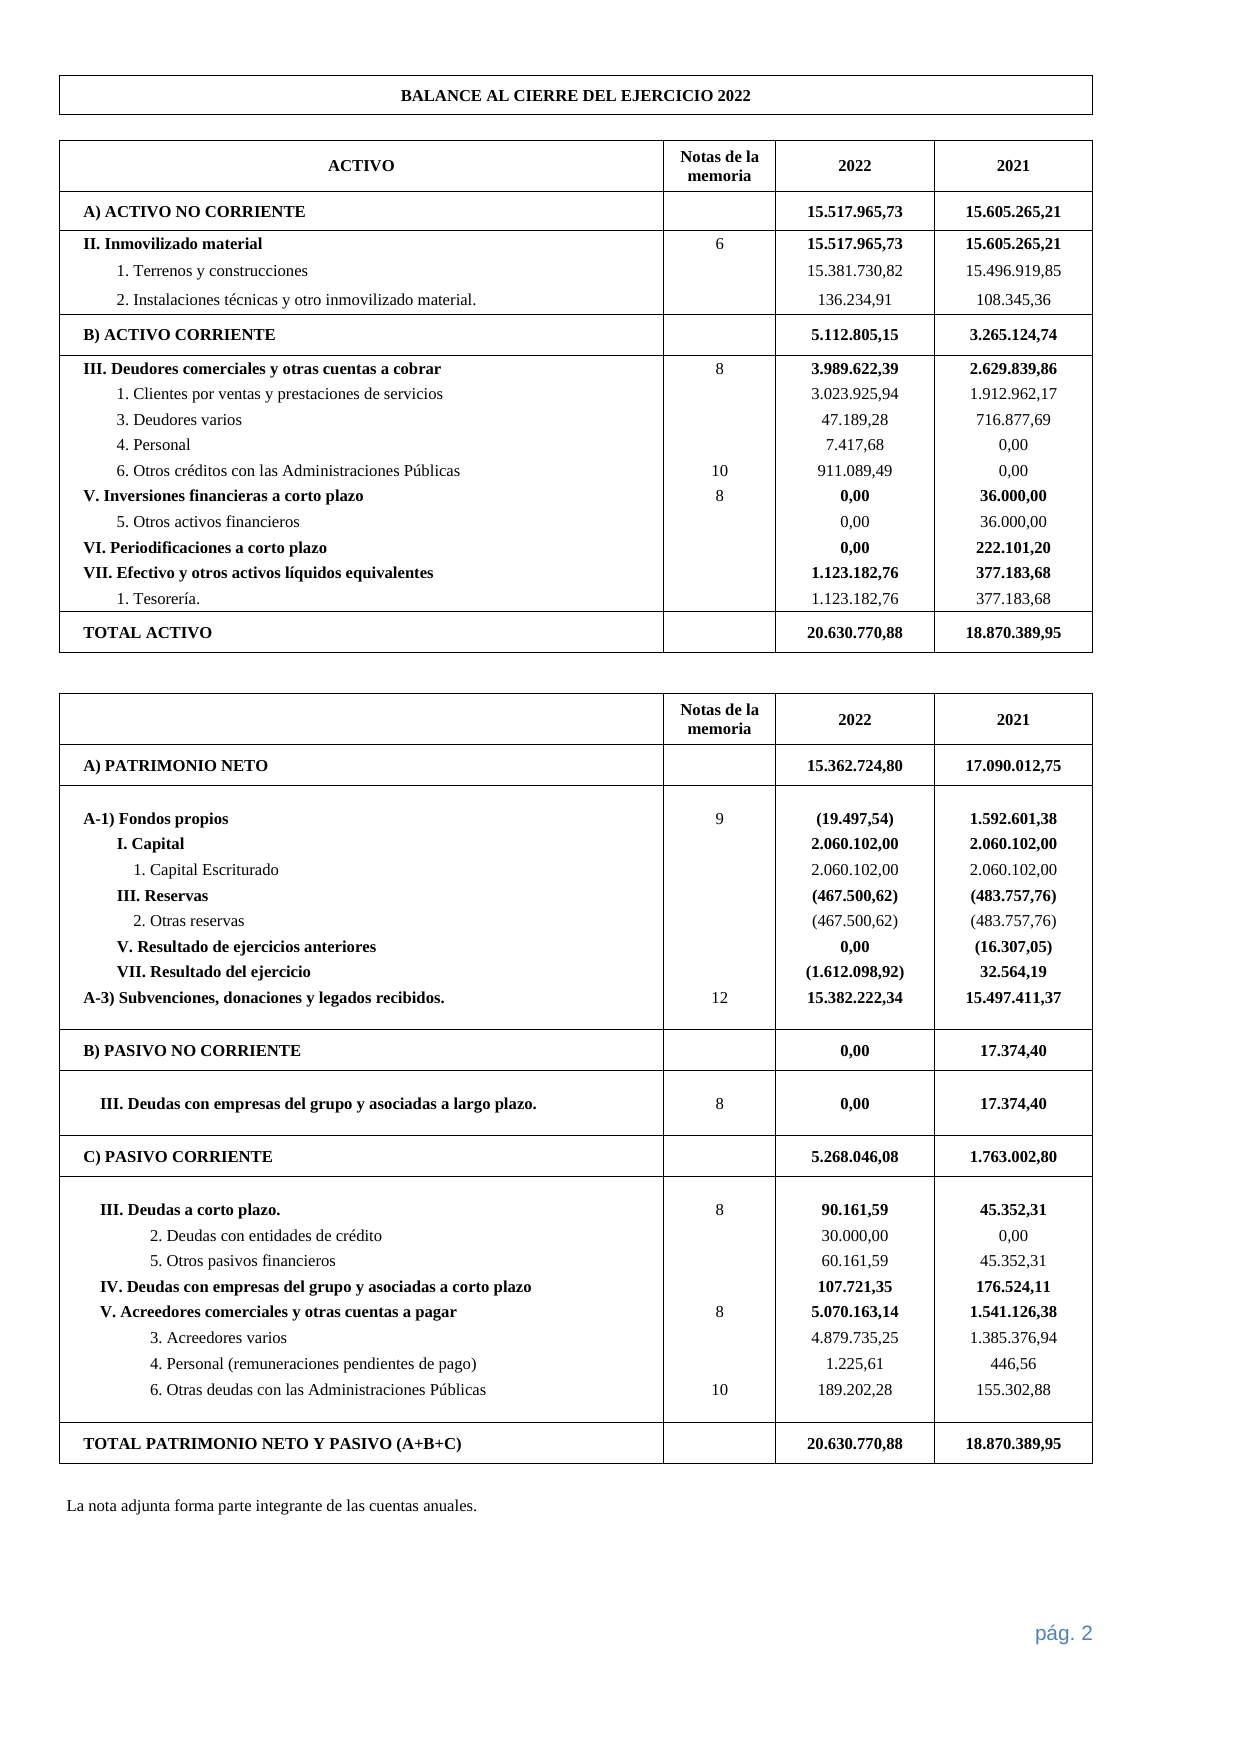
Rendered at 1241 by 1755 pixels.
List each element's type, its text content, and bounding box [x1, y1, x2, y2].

table_cell TOTAL ACTIVO [60, 612, 663, 652]
table_cell 10 [664, 1376, 775, 1403]
table_cell V. Inversiones financieras a corto plazo [60, 483, 663, 508]
table_cell VII. Resultado del ejercicio [60, 959, 663, 984]
table_cell 30.000,00 [776, 1222, 934, 1248]
table_cell 1.763.002,80 [935, 1136, 1092, 1176]
table_cell 911.089,49 [776, 457, 934, 483]
table_cell [664, 1248, 775, 1273]
table_cell A) ACTIVO NO CORRIENTE [60, 192, 663, 230]
table_cell [935, 1403, 1092, 1422]
table_cell [664, 560, 775, 585]
table_cell 2.060.102,00 [935, 831, 1092, 856]
table_cell 5. Otros activos financieros [60, 509, 663, 534]
table_cell 1.912.962,17 [935, 380, 1092, 406]
table_cell II. Inmovilizado material [60, 231, 663, 256]
table_cell 222.101,20 [935, 534, 1092, 560]
table_cell 8 [664, 1299, 775, 1324]
table_cell 189.202,28 [776, 1376, 934, 1403]
table_cell 47.189,28 [776, 406, 934, 432]
table_cell 2. Otras reservas [60, 908, 663, 933]
table_cell [60, 1403, 663, 1422]
table_cell 377.183,68 [935, 560, 1092, 585]
table_cell 20.630.770,88 [776, 612, 934, 652]
table_cell BALANCE AL CIERRE DEL EJERCICIO 2022 [60, 76, 1092, 114]
table_cell 1.123.182,76 [776, 585, 934, 611]
table_cell 17.374,40 [935, 1091, 1092, 1116]
table_cell 15.605.265,21 [935, 192, 1092, 230]
table_cell 377.183,68 [935, 585, 1092, 611]
table_cell [59, 115, 663, 140]
table_cell V. Resultado de ejercicios anteriores [60, 933, 663, 959]
table_cell 6 [664, 231, 775, 256]
table_cell [664, 1010, 775, 1029]
table_cell [776, 653, 934, 693]
table_cell 15.496.919,85 [935, 256, 1092, 285]
table_cell [60, 1116, 663, 1135]
table_cell 20.630.770,88 [776, 1423, 934, 1463]
table_cell [664, 432, 775, 457]
table_cell 0,00 [776, 534, 934, 560]
table_cell 6. Otras deudas con las Administraciones Públicas [60, 1376, 663, 1403]
table_cell [664, 1273, 775, 1299]
table_cell 36.000,00 [935, 483, 1092, 508]
table_cell B) PASIVO NO CORRIENTE [60, 1030, 663, 1070]
table_cell (483.757,76) [935, 882, 1092, 908]
table_cell [934, 1489, 1093, 1522]
table_cell [776, 1071, 934, 1091]
table_cell [664, 380, 775, 406]
table_cell [664, 315, 775, 355]
table_cell 10 [664, 457, 775, 483]
table_cell 18.870.389,95 [935, 1423, 1092, 1463]
table_cell 0,00 [776, 933, 934, 959]
table_cell 45.352,31 [935, 1248, 1092, 1273]
table_cell 1. Clientes por ventas y prestaciones de servicios [60, 380, 663, 406]
table_cell III. Deudas a corto plazo. [60, 1196, 663, 1222]
table_cell 17.374,40 [935, 1030, 1092, 1070]
table_cell 15.382.222,34 [776, 985, 934, 1010]
table_cell [776, 786, 934, 805]
table_cell [776, 1464, 934, 1489]
table_cell 15.362.724,80 [776, 745, 934, 785]
table_cell [59, 653, 663, 693]
table_cell 0,00 [776, 509, 934, 534]
table_cell 4. Personal [60, 432, 663, 457]
table_cell A-3) Subvenciones, donaciones y legados recibidos. [60, 985, 663, 1010]
table_cell (467.500,62) [776, 882, 934, 908]
table_cell [664, 612, 775, 652]
table_cell A) PATRIMONIO NETO [60, 745, 663, 785]
table_cell [664, 1177, 775, 1196]
table_cell 3. Acreedores varios [60, 1325, 663, 1350]
table_cell 2.060.102,00 [776, 856, 934, 882]
table_cell III. Deudores comerciales y otras cuentas a cobrar [60, 356, 663, 380]
table_cell 716.877,69 [935, 406, 1092, 432]
table_cell 60.161,59 [776, 1248, 934, 1273]
table_cell 15.381.730,82 [776, 256, 934, 285]
table_cell 2021 [935, 694, 1092, 744]
table_cell 2.629.839,86 [935, 356, 1092, 380]
table_cell 8 [664, 1091, 775, 1116]
table_cell (19.497,54) [776, 805, 934, 831]
table_cell 6. Otros créditos con las Administraciones Públicas [60, 457, 663, 483]
table_cell [664, 585, 775, 611]
table_cell [664, 406, 775, 432]
table_cell Notas de la memoria [664, 694, 775, 744]
table_cell 1.592.601,38 [935, 805, 1092, 831]
table_cell 1. Tesorería. [60, 585, 663, 611]
table_cell [59, 1464, 663, 1489]
table_cell 1. Terrenos y construcciones [60, 256, 663, 285]
table_cell 176.524,11 [935, 1273, 1092, 1299]
table_cell [664, 933, 775, 959]
table_cell [664, 1136, 775, 1176]
table_cell [60, 1177, 663, 1196]
table_cell 18.870.389,95 [935, 612, 1092, 652]
table_cell 15.517.965,73 [776, 192, 934, 230]
table_cell 15.497.411,37 [935, 985, 1092, 1010]
table_cell [776, 1010, 934, 1029]
table_cell 446,56 [935, 1350, 1092, 1376]
table_cell [776, 1403, 934, 1422]
table_cell 0,00 [776, 1091, 934, 1116]
table_cell [935, 1010, 1092, 1029]
table_cell [664, 509, 775, 534]
table_cell 155.302,88 [935, 1376, 1092, 1403]
table_cell VII. Efectivo y otros activos líquidos equivalentes [60, 560, 663, 585]
table_cell [934, 115, 1093, 140]
table_cell V. Acreedores comerciales y otras cuentas a pagar [60, 1299, 663, 1324]
table_cell [664, 1071, 775, 1091]
table_cell III. Deudas con empresas del grupo y asociadas a largo plazo. [60, 1091, 663, 1116]
table_cell 0,00 [776, 483, 934, 508]
table_cell 4.879.735,25 [776, 1325, 934, 1350]
table_cell [664, 534, 775, 560]
table_cell [663, 115, 776, 140]
table_cell 0,00 [935, 457, 1092, 483]
table_cell [664, 1325, 775, 1350]
table_cell [664, 856, 775, 882]
table_cell 7.417,68 [776, 432, 934, 457]
table_cell [664, 882, 775, 908]
table_cell [663, 1489, 776, 1522]
table_cell 0,00 [935, 1222, 1092, 1248]
table_cell [663, 1464, 776, 1489]
table_cell (483.757,76) [935, 908, 1092, 933]
table_cell C) PASIVO CORRIENTE [60, 1136, 663, 1176]
table_cell (1.612.098,92) [776, 959, 934, 984]
table_cell B) ACTIVO CORRIENTE [60, 315, 663, 355]
table_cell 8 [664, 1196, 775, 1222]
table_cell 5.268.046,08 [776, 1136, 934, 1176]
table_cell 1.541.126,38 [935, 1299, 1092, 1324]
table_cell 5. Otros pasivos financieros [60, 1248, 663, 1273]
table_cell (16.307,05) [935, 933, 1092, 959]
table_cell 5.112.805,15 [776, 315, 934, 355]
table_cell 2022 [776, 141, 934, 191]
table_cell [776, 115, 934, 140]
table_cell [934, 653, 1093, 693]
table_cell 32.564,19 [935, 959, 1092, 984]
table_cell [935, 786, 1092, 805]
table_cell 8 [664, 483, 775, 508]
table_cell [776, 1116, 934, 1135]
table_cell La nota adjunta forma parte integrante de las cuentas anuales. [59, 1489, 663, 1522]
table_cell A-1) Fondos propios [60, 805, 663, 831]
table_cell [664, 1030, 775, 1070]
table_cell 15.517.965,73 [776, 231, 934, 256]
table_cell 3. Deudores varios [60, 406, 663, 432]
table_cell 90.161,59 [776, 1196, 934, 1222]
table_cell Notas de la memoria [664, 141, 775, 191]
table_cell 2.060.102,00 [776, 831, 934, 856]
table_cell [776, 1177, 934, 1196]
table_cell [934, 1464, 1093, 1489]
table_cell 45.352,31 [935, 1196, 1092, 1222]
table_cell 107.721,35 [776, 1273, 934, 1299]
table_cell 1.123.182,76 [776, 560, 934, 585]
table_cell 4. Personal (remuneraciones pendientes de pago) [60, 1350, 663, 1376]
table_cell [60, 694, 663, 744]
table_cell 3.265.124,74 [935, 315, 1092, 355]
table_cell [664, 831, 775, 856]
table_cell [664, 256, 775, 285]
table_cell 2. Deudas con entidades de crédito [60, 1222, 663, 1248]
table_cell 108.345,36 [935, 285, 1092, 314]
table_cell 17.090.012,75 [935, 745, 1092, 785]
table_cell [664, 1116, 775, 1135]
table_cell [60, 1010, 663, 1029]
table_cell III. Reservas [60, 882, 663, 908]
table_cell 1. Capital Escriturado [60, 856, 663, 882]
table_cell 2022 [776, 694, 934, 744]
table_cell [664, 1350, 775, 1376]
table_cell 136.234,91 [776, 285, 934, 314]
table_cell [935, 1116, 1092, 1135]
table_cell VI. Periodificaciones a corto plazo [60, 534, 663, 560]
table_cell [664, 786, 775, 805]
table_cell IV. Deudas con empresas del grupo y asociadas a corto plazo [60, 1273, 663, 1299]
table_cell 1.385.376,94 [935, 1325, 1092, 1350]
table_cell 3.989.622,39 [776, 356, 934, 380]
table_cell I. Capital [60, 831, 663, 856]
table_cell 5.070.163,14 [776, 1299, 934, 1324]
table_cell [776, 1489, 934, 1522]
table_cell [60, 786, 663, 805]
table_cell TOTAL PATRIMONIO NETO Y PASIVO (A+B+C) [60, 1423, 663, 1463]
table_cell [664, 1403, 775, 1422]
table_cell [664, 745, 775, 785]
table_cell 0,00 [935, 432, 1092, 457]
table_cell [664, 192, 775, 230]
table_cell 3.023.925,94 [776, 380, 934, 406]
table_cell 9 [664, 805, 775, 831]
table_cell [664, 908, 775, 933]
table_cell 12 [664, 985, 775, 1010]
table_cell [935, 1071, 1092, 1091]
table_cell [664, 1423, 775, 1463]
table_cell (467.500,62) [776, 908, 934, 933]
table_cell [663, 653, 776, 693]
table_cell 2021 [935, 141, 1092, 191]
table_cell 0,00 [776, 1030, 934, 1070]
table_cell 1.225,61 [776, 1350, 934, 1376]
table_cell 2.060.102,00 [935, 856, 1092, 882]
table_cell [60, 1071, 663, 1091]
table_cell [664, 959, 775, 984]
table_cell 15.605.265,21 [935, 231, 1092, 256]
table_cell 36.000,00 [935, 509, 1092, 534]
table_cell 8 [664, 356, 775, 380]
table_cell [664, 285, 775, 314]
table_cell [664, 1222, 775, 1248]
table_cell ACTIVO [60, 141, 663, 191]
table_cell 2. Instalaciones técnicas y otro inmovilizado material. [60, 285, 663, 314]
table_cell [935, 1177, 1092, 1196]
